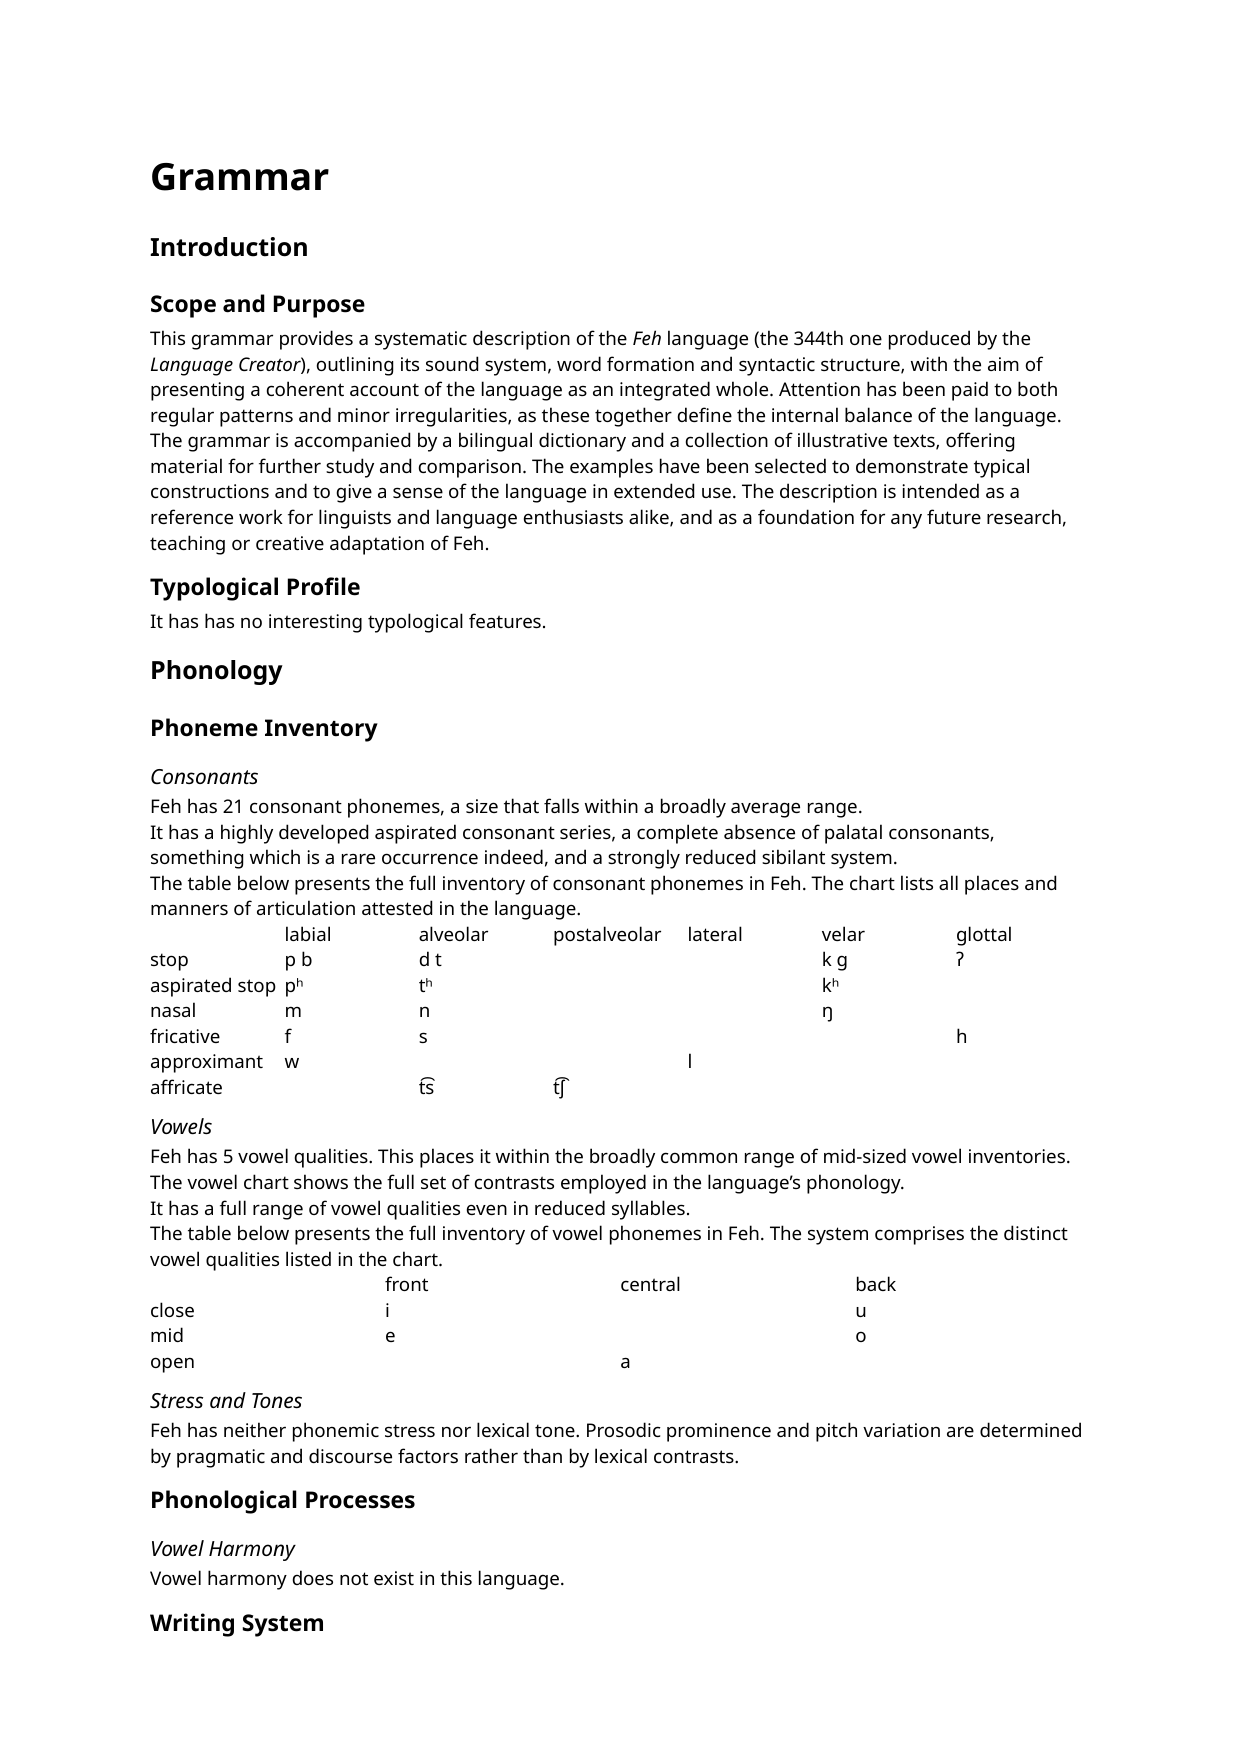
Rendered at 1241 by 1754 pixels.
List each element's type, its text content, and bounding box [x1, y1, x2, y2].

table_cell [822, 1074, 956, 1100]
subtitle Scope and Purpose [150, 288, 1090, 319]
subtitle Stress and Tones [150, 1386, 1090, 1414]
table_cell ŋ [822, 998, 956, 1023]
table_cell i [385, 1297, 620, 1322]
table_cell open [150, 1348, 385, 1373]
table_cell f [284, 1023, 418, 1049]
table_cell [956, 998, 1090, 1023]
table_cell [553, 1023, 687, 1049]
table_cell [553, 998, 687, 1023]
table_cell m [284, 998, 418, 1023]
table_header velar [822, 921, 956, 947]
text The table below presents the full inventory of vowel phonemes in Feh. The system comprises the distinct vowel qualities listed in the chart. [150, 1220, 1090, 1271]
table_cell [855, 1348, 1090, 1373]
table_cell [620, 1297, 855, 1322]
subtitle Typological Profile [150, 571, 1090, 602]
table_cell t͡s [419, 1074, 553, 1100]
table_header lateral [687, 921, 822, 947]
text The table below presents the full inventory of consonant phonemes in Feh. The chart lists all places and manners of articulation attested in the language. [150, 870, 1090, 921]
table_cell [687, 1023, 822, 1049]
table_cell h [956, 1023, 1090, 1049]
table_cell ʔ [956, 947, 1090, 972]
table_cell mid [150, 1323, 385, 1348]
table_cell pʰ [284, 972, 418, 998]
subtitle Writing System [150, 1607, 1090, 1638]
table_cell [419, 1049, 553, 1074]
table_cell [620, 1323, 855, 1348]
text It has has no interesting typological features. [150, 608, 1090, 634]
table_cell w [284, 1049, 418, 1074]
table_cell affricate [150, 1074, 284, 1100]
table_cell e [385, 1323, 620, 1348]
table_cell [553, 947, 687, 972]
table_cell [284, 1074, 418, 1100]
text This grammar provides a systematic description of the Feh language (the 344th one produced by the Language Creator), outlining its sound system, word formation and syntactic structure, with the aim of presenting a coherent account of the language as an integrated whole. Attention has been paid to both regular patterns and minor irregularities, as these together define the internal balance of the language. [150, 326, 1090, 428]
table_cell t͡ʃ [553, 1074, 687, 1100]
table_cell kʰ [822, 972, 956, 998]
table_cell nasal [150, 998, 284, 1023]
table_cell [687, 947, 822, 972]
table_cell p b [284, 947, 418, 972]
subtitle Phonology [150, 653, 1090, 687]
text Feh has neither phonemic stress nor lexical tone. Prosodic prominence and pitch variation are determined by pragmatic and discourse factors rather than by lexical contrasts. [150, 1417, 1090, 1468]
text Vowel harmony does not exist in this language. [150, 1566, 1090, 1591]
table_cell a [620, 1348, 855, 1373]
table_cell aspirated stop [150, 972, 284, 998]
table_cell [956, 1049, 1090, 1074]
table_cell l [687, 1049, 822, 1074]
table_cell [956, 1074, 1090, 1100]
table_cell [822, 1049, 956, 1074]
table_header glottal [956, 921, 1090, 947]
table_cell [687, 972, 822, 998]
table_header front [385, 1271, 620, 1297]
table_cell [687, 998, 822, 1023]
table_header postalveolar [553, 921, 687, 947]
table_cell close [150, 1297, 385, 1322]
table_cell [822, 1023, 956, 1049]
table_cell [553, 972, 687, 998]
subtitle Phoneme Inventory [150, 712, 1090, 743]
table_cell stop [150, 947, 284, 972]
table_header labial [284, 921, 418, 947]
table_cell approximant [150, 1049, 284, 1074]
table_header central [620, 1271, 855, 1297]
subtitle Phonological Processes [150, 1484, 1090, 1515]
text It has a full range of vowel qualities even in reduced syllables. [150, 1195, 1090, 1220]
table_header alveolar [419, 921, 553, 947]
table_cell n [419, 998, 553, 1023]
table_cell [385, 1348, 620, 1373]
table_cell [687, 1074, 822, 1100]
table_cell u [855, 1297, 1090, 1322]
table_header [150, 921, 284, 947]
subtitle Introduction [150, 229, 1090, 263]
table_cell [956, 972, 1090, 998]
text The grammar is accompanied by a bilingual dictionary and a collection of illustrative texts, offering material for further study and comparison. The examples have been selected to demonstrate typical constructions and to give a sense of the language in extended use. The description is intended as a reference work for linguists and language enthusiasts alike, and as a foundation for any future research, teaching or creative adaptation of Feh. [150, 428, 1090, 555]
table_cell k ɡ [822, 947, 956, 972]
subtitle Grammar [150, 150, 1090, 201]
text Feh has 21 consonant phonemes, a size that falls within a broadly average range. [150, 793, 1090, 819]
table_cell tʰ [419, 972, 553, 998]
text Feh has 5 vowel qualities. This places it within the broadly common range of mid-sized vowel inventories. The vowel chart shows the full set of contrasts employed in the language’s phonology. [150, 1144, 1090, 1195]
subtitle Consonants [150, 762, 1090, 790]
table_cell d t [419, 947, 553, 972]
table_header [150, 1271, 385, 1297]
table_header back [855, 1271, 1090, 1297]
table_cell fricative [150, 1023, 284, 1049]
table_cell [553, 1049, 687, 1074]
table_cell o [855, 1323, 1090, 1348]
table_cell s [419, 1023, 553, 1049]
text It has a highly developed aspirated consonant series, a complete absence of palatal consonants, something which is a rare occurrence indeed, and a strongly reduced sibilant system. [150, 819, 1090, 870]
subtitle Vowel Harmony [150, 1534, 1090, 1563]
subtitle Vowels [150, 1112, 1090, 1141]
